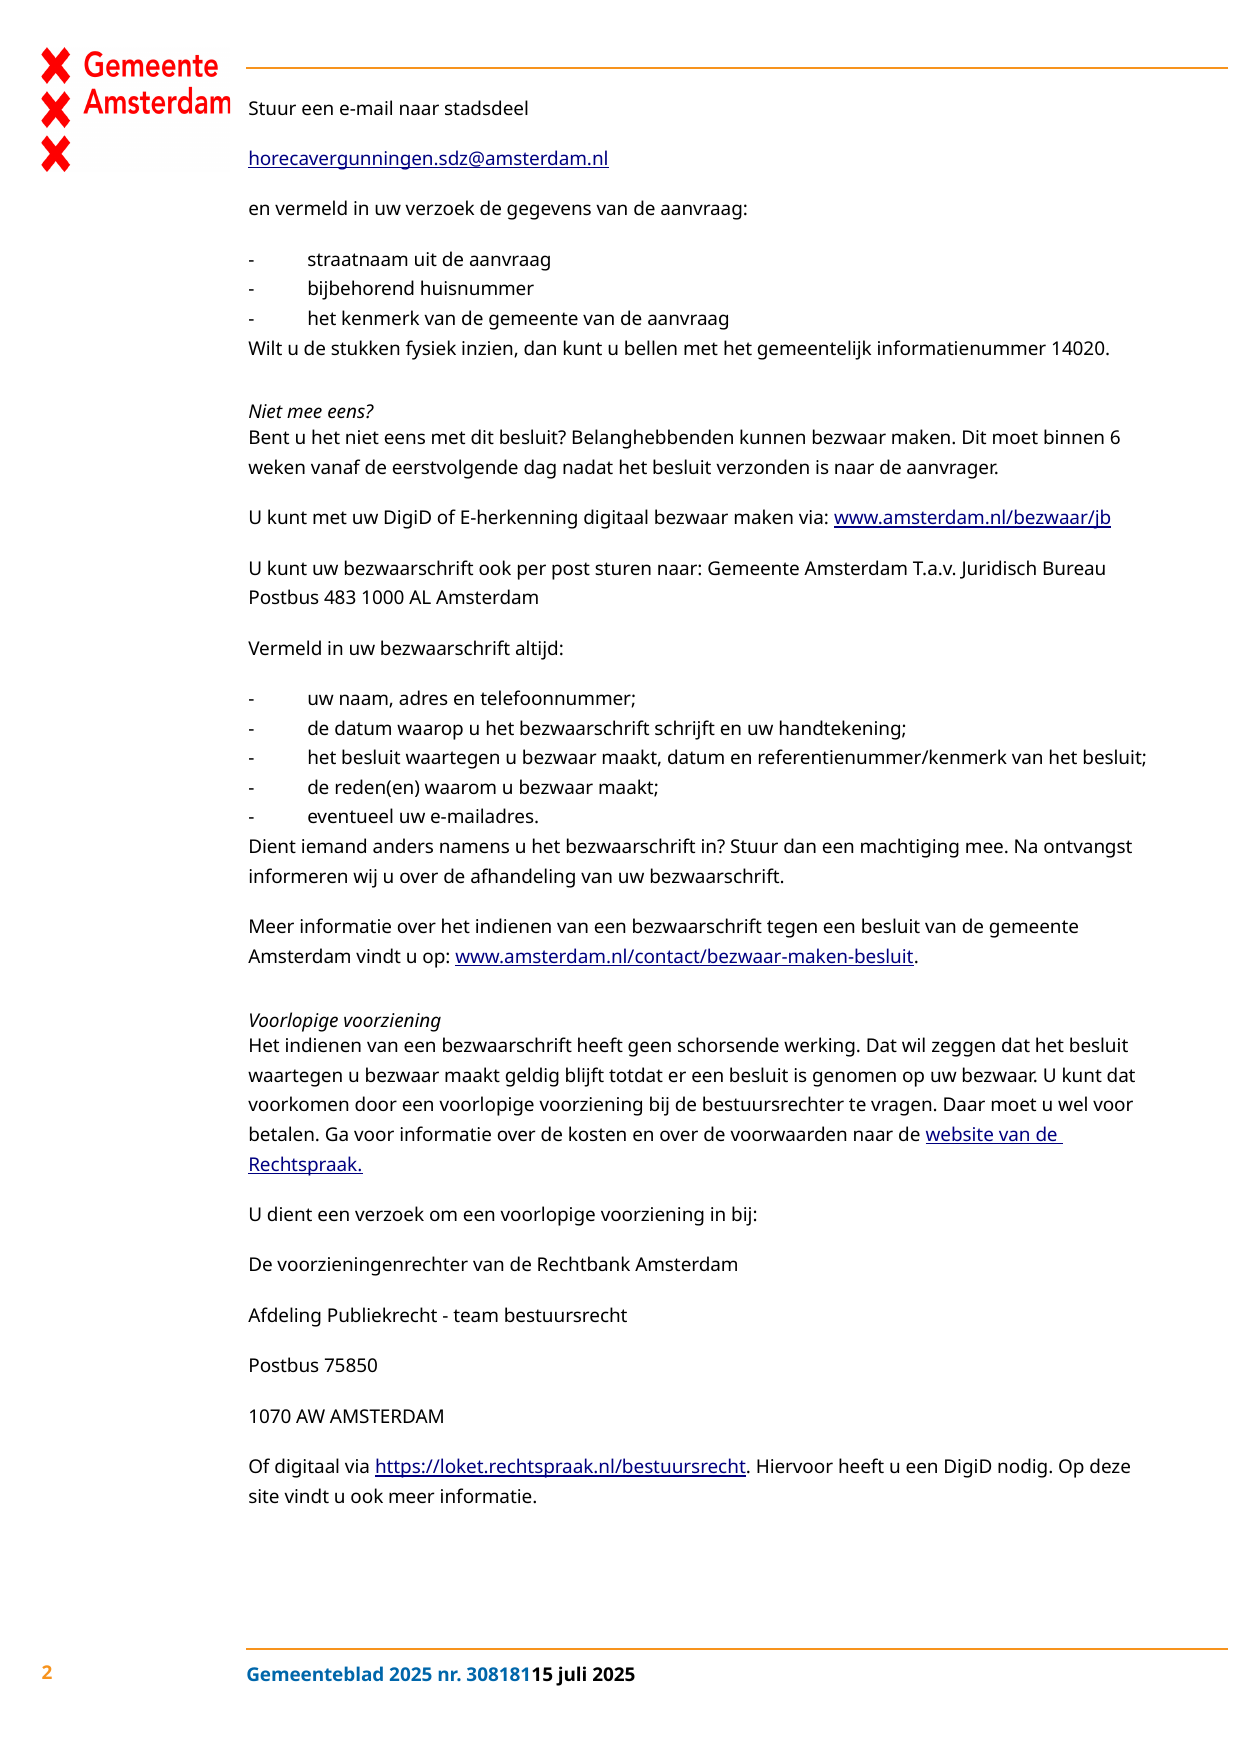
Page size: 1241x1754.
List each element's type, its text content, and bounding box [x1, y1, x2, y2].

text Voorlopige voorziening [248, 1007, 1152, 1032]
list de reden(en) waarom u bezwaar maakt; [248, 774, 1152, 800]
picture [41, 47, 231, 172]
text horecavergunningen.sdz@amsterdam.nl [248, 145, 1152, 171]
text en vermeld in uw verzoek de gegevens van de aanvraag: [248, 196, 1152, 221]
list het kenmerk van de gemeente van de aanvraag [248, 305, 1152, 331]
text Afdeling Publiekrecht - team bestuursrecht [248, 1302, 1152, 1328]
text Vermeld in uw bezwaarschrift altijd: [248, 635, 1152, 661]
list eventueel uw e-mailadres. [248, 804, 1152, 829]
text Stuur een e-mail naar stadsdeel [248, 95, 1152, 121]
list de datum waarop u het bezwaarschrift schrijft en uw handtekening; [248, 715, 1152, 741]
text 1070 AW AMSTERDAM [248, 1403, 1152, 1429]
list uw naam, adres en telefoonnummer; [248, 685, 1152, 711]
text Dient iemand anders namens u het bezwaarschrift in? Stuur dan een machtiging mee. Na ontvangst informeren wij u over de afhandeling van uw bezwaarschrift. [248, 833, 1152, 888]
text Postbus 75850 [248, 1352, 1152, 1378]
text U kunt met uw DigiD of E-herkenning digitaal bezwaar maken via: www.amsterdam.nl/bezwaar/jb [248, 504, 1152, 530]
text Het indienen van een bezwaarschrift heeft geen schorsende werking. Dat wil zeggen dat het besluit waartegen u bezwaar maakt geldig blijft totdat er een besluit is genomen op uw bezwaar. U kunt dat voorkomen door een voorlopige voorziening bij de bestuursrechter te vragen. Daar moet u wel voor betalen. Ga voor informatie over de kosten en over de voorwaarden naar de website van de Rechtspraak. [248, 1032, 1152, 1177]
text De voorzieningenrechter van de Rechtbank Amsterdam [248, 1252, 1152, 1277]
list straatnaam uit de aanvraag [248, 246, 1152, 272]
text Of digitaal via https://loket.rechtspraak.nl/bestuursrecht. Hiervoor heeft u een DigiD nodig. Op deze site vindt u ook meer informatie. [248, 1453, 1152, 1509]
text U dient een verzoek om een voorlopige voorziening in bij: [248, 1201, 1152, 1227]
text Wilt u de stukken fysiek inzien, dan kunt u bellen met het gemeentelijk informatienummer 14020. [248, 335, 1152, 361]
text Meer informatie over het indienen van een bezwaarschrift tegen een besluit van de gemeente Amsterdam vindt u op: www.amsterdam.nl/contact/bezwaar-maken-besluit. [248, 913, 1152, 968]
text U kunt uw bezwaarschrift ook per post sturen naar: Gemeente Amsterdam T.a.v. Juridisch Bureau Postbus 483 1000 AL Amsterdam [248, 555, 1152, 610]
text Niet mee eens? [248, 399, 1152, 424]
text Bent u het niet eens met dit besluit? Belanghebbenden kunnen bezwaar maken. Dit moet binnen 6 weken vanaf de eerstvolgende dag nadat het besluit verzonden is naar de aanvrager. [248, 424, 1152, 480]
list het besluit waartegen u bezwaar maakt, datum en referentienummer/kenmerk van het besluit; [248, 744, 1152, 770]
list bijbehorend huisnummer [248, 276, 1152, 301]
